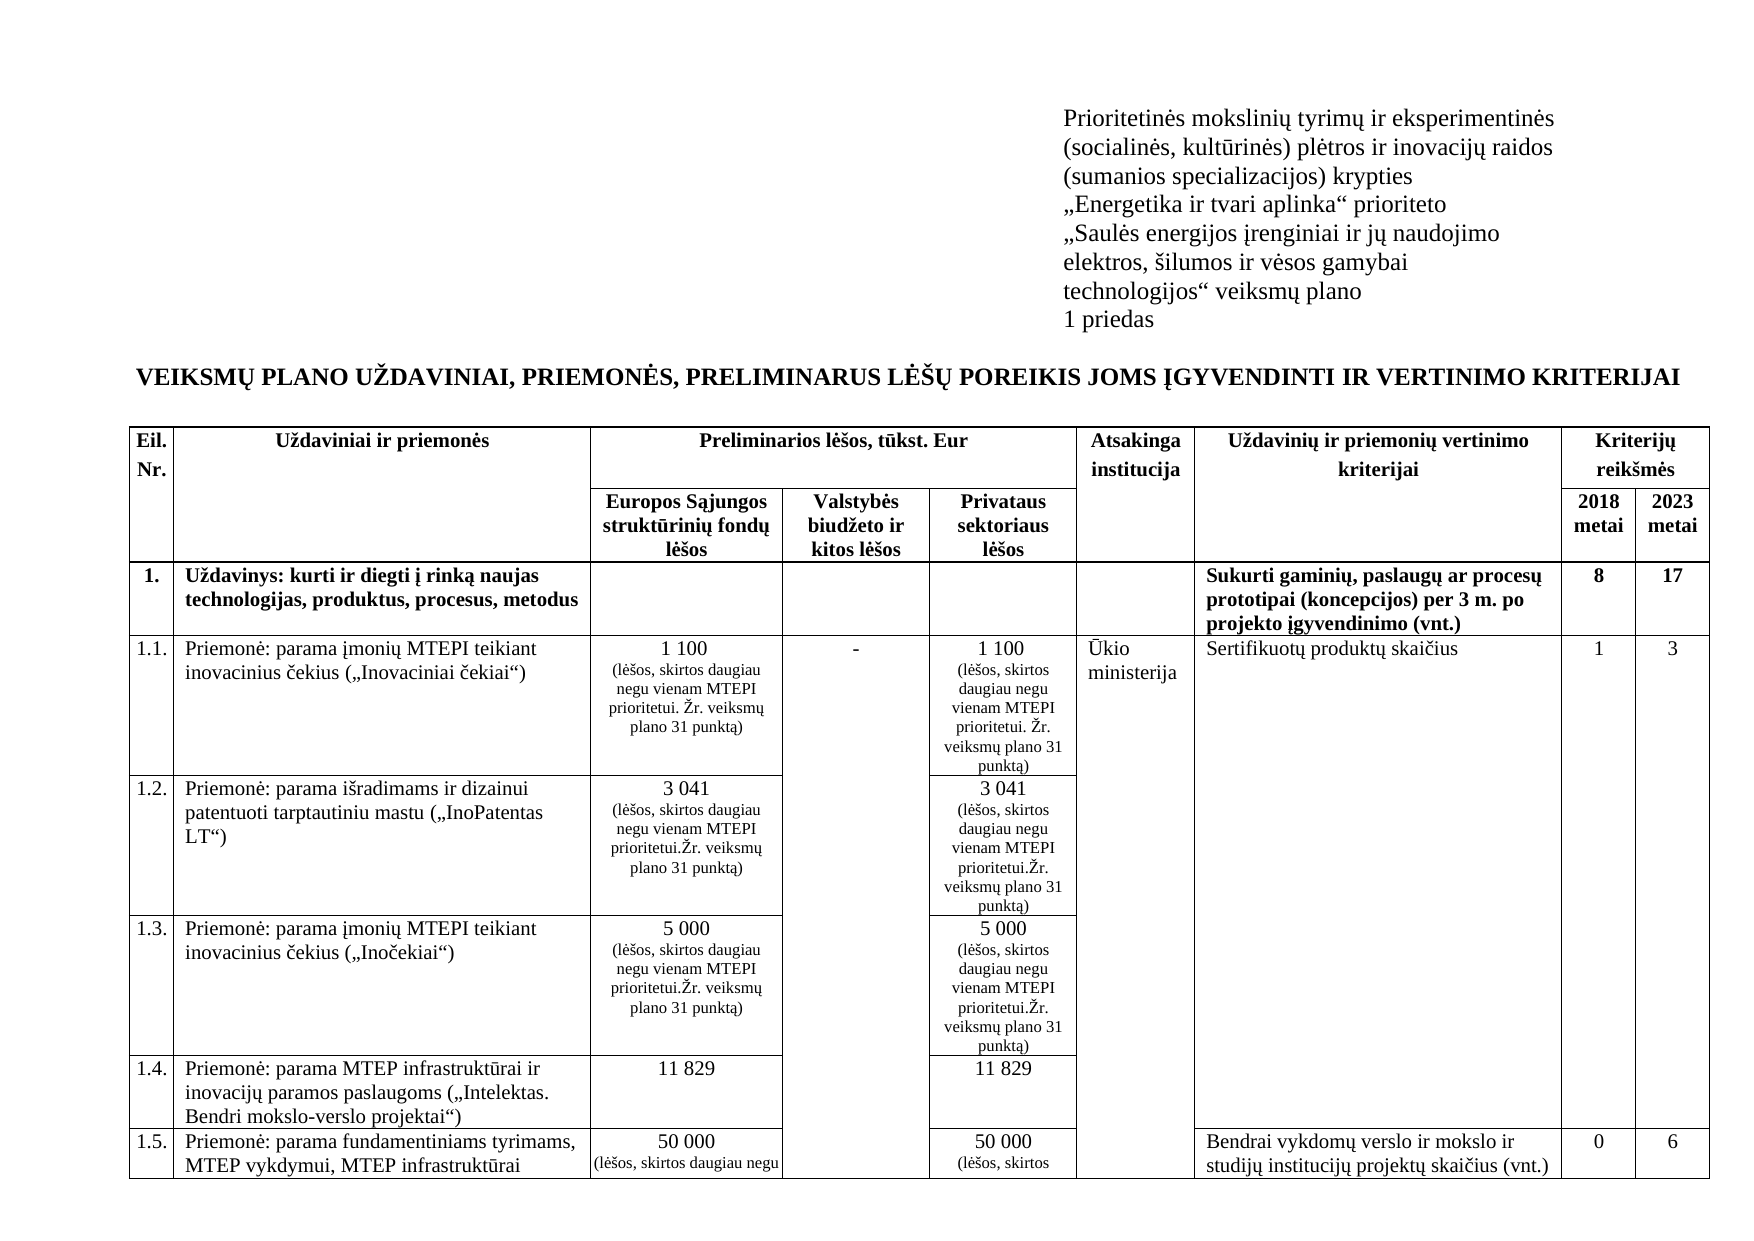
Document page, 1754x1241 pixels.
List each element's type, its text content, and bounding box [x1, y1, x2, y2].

table_cell Europos Sąjungos struktūrinių fondų lėšos [591, 489, 782, 561]
table_cell - [783, 636, 929, 1177]
table_cell Priemonė: parama fundamentiniams tyrimams, MTEP vykdymui, MTEP infrastruktūrai [174, 1129, 590, 1177]
text VEIKSMŲ PLANO UŽDAVINIAI, priemonĖS, Preliminarus lėšų poreikis JOMS įgyvendinTi IR VERTINIMO KRITERIJAI [118, 362, 1698, 391]
table_cell Priemonė: parama įmonių MTEPI teikiant inovacinius čekius („Inovaciniai čekiai“) [174, 636, 590, 775]
table_cell 1 100 (lėšos, skirtos daugiau negu vienam MTEPI prioritetui. Žr. veiksmų plano 31 punktą) [591, 636, 782, 775]
text „Saulės energijos įrenginiai ir jų naudojimo [928, 218, 1698, 247]
table_cell 1.1. [130, 636, 173, 775]
table_cell Priemonė: parama įmonių MTEPI teikiant inovacinius čekius („Inočekiai“) [174, 916, 590, 1055]
table_header Atsakinga institucija [1077, 428, 1194, 561]
table_cell [930, 563, 1076, 635]
table_cell 1. [130, 563, 173, 635]
table_cell Priemonė: parama išradimams ir dizainui patentuoti tarptautiniu mastu („InoPatentas LT“) [174, 776, 590, 915]
table_header Eil. Nr. [130, 428, 173, 561]
text (socialinės, kultūrinės) plėtros ir inovacijų raidos [928, 132, 1698, 161]
table_header Uždaviniai ir priemonės [174, 428, 590, 561]
table_cell 17 [1636, 563, 1709, 635]
table_cell [783, 563, 929, 635]
table_cell 6 [1636, 1129, 1709, 1177]
text Prioritetinės mokslinių tyrimų ir eksperimentinės [928, 103, 1698, 132]
table_header Uždavinių ir priemonių vertinimo kriterijai [1195, 428, 1561, 561]
table_cell 5 000 (lėšos, skirtos daugiau negu vienam MTEPI prioritetui.Žr. veiksmų plano 31 punktą) [591, 916, 782, 1055]
table_cell 0 [1562, 1129, 1635, 1177]
table_cell Priemonė: parama MTEP infrastruktūrai ir inovacijų paramos paslaugoms („Intelektas. Bendri mokslo-verslo projektai“) [174, 1056, 590, 1128]
table_cell 2023 metai [1636, 489, 1709, 561]
table_cell 1 100 (lėšos, skirtos daugiau negu vienam MTEPI prioritetui. Žr. veiksmų plano 31 punktą) [930, 636, 1076, 775]
table_cell 1.5. [130, 1129, 173, 1177]
table_cell 8 [1562, 563, 1635, 635]
text (sumanios specializacijos) krypties [928, 161, 1698, 189]
table_header Preliminarios lėšos, tūkst. Eur [591, 428, 1076, 488]
table_header Kriterijų reikšmės [1562, 428, 1709, 488]
table_cell 3 [1636, 636, 1709, 1128]
table_cell [1077, 563, 1194, 635]
table_cell 50 000 (lėšos, skirtos [930, 1129, 1076, 1177]
table_cell [591, 563, 782, 635]
table_cell 1.3. [130, 916, 173, 1055]
table_cell Valstybės biudžeto ir kitos lėšos [783, 489, 929, 561]
table_cell Uždavinys: kurti ir diegti į rinką naujas technologijas, produktus, procesus, metodus [174, 563, 590, 635]
table_cell Bendrai vykdomų verslo ir mokslo ir studijų institucijų projektų skaičius (vnt.) [1195, 1129, 1561, 1177]
table_cell Sertifikuotų produktų skaičius [1195, 636, 1561, 1128]
text technologijos“ veiksmų plano [928, 276, 1698, 304]
table_cell 11 829 [930, 1056, 1076, 1128]
table_cell 1.4. [130, 1056, 173, 1128]
text elektros, šilumos ir vėsos gamybai [928, 247, 1698, 276]
table_cell 1.2. [130, 776, 173, 915]
table_cell 2018 metai [1562, 489, 1635, 561]
table_cell 3 041 (lėšos, skirtos daugiau negu vienam MTEPI prioritetui.Žr. veiksmų plano 31 punktą) [930, 776, 1076, 915]
text „Energetika ir tvari aplinka“ prioriteto [928, 189, 1698, 218]
table_cell 50 000 (lėšos, skirtos daugiau negu [591, 1129, 782, 1177]
text 1 priedas [928, 304, 1698, 333]
table_cell Privataus sektoriaus lėšos [930, 489, 1076, 561]
table_cell 5 000 (lėšos, skirtos daugiau negu vienam MTEPI prioritetui.Žr. veiksmų plano 31 punktą) [930, 916, 1076, 1055]
table_cell Ūkio ministerija [1077, 636, 1194, 1177]
table_cell Sukurti gaminių, paslaugų ar procesų prototipai (koncepcijos) per 3 m. po projekto įgyvendinimo (vnt.) [1195, 563, 1561, 635]
table_cell 3 041 (lėšos, skirtos daugiau negu vienam MTEPI prioritetui.Žr. veiksmų plano 31 punktą) [591, 776, 782, 915]
table_cell 11 829 [591, 1056, 782, 1128]
table_cell 1 [1562, 636, 1635, 1128]
